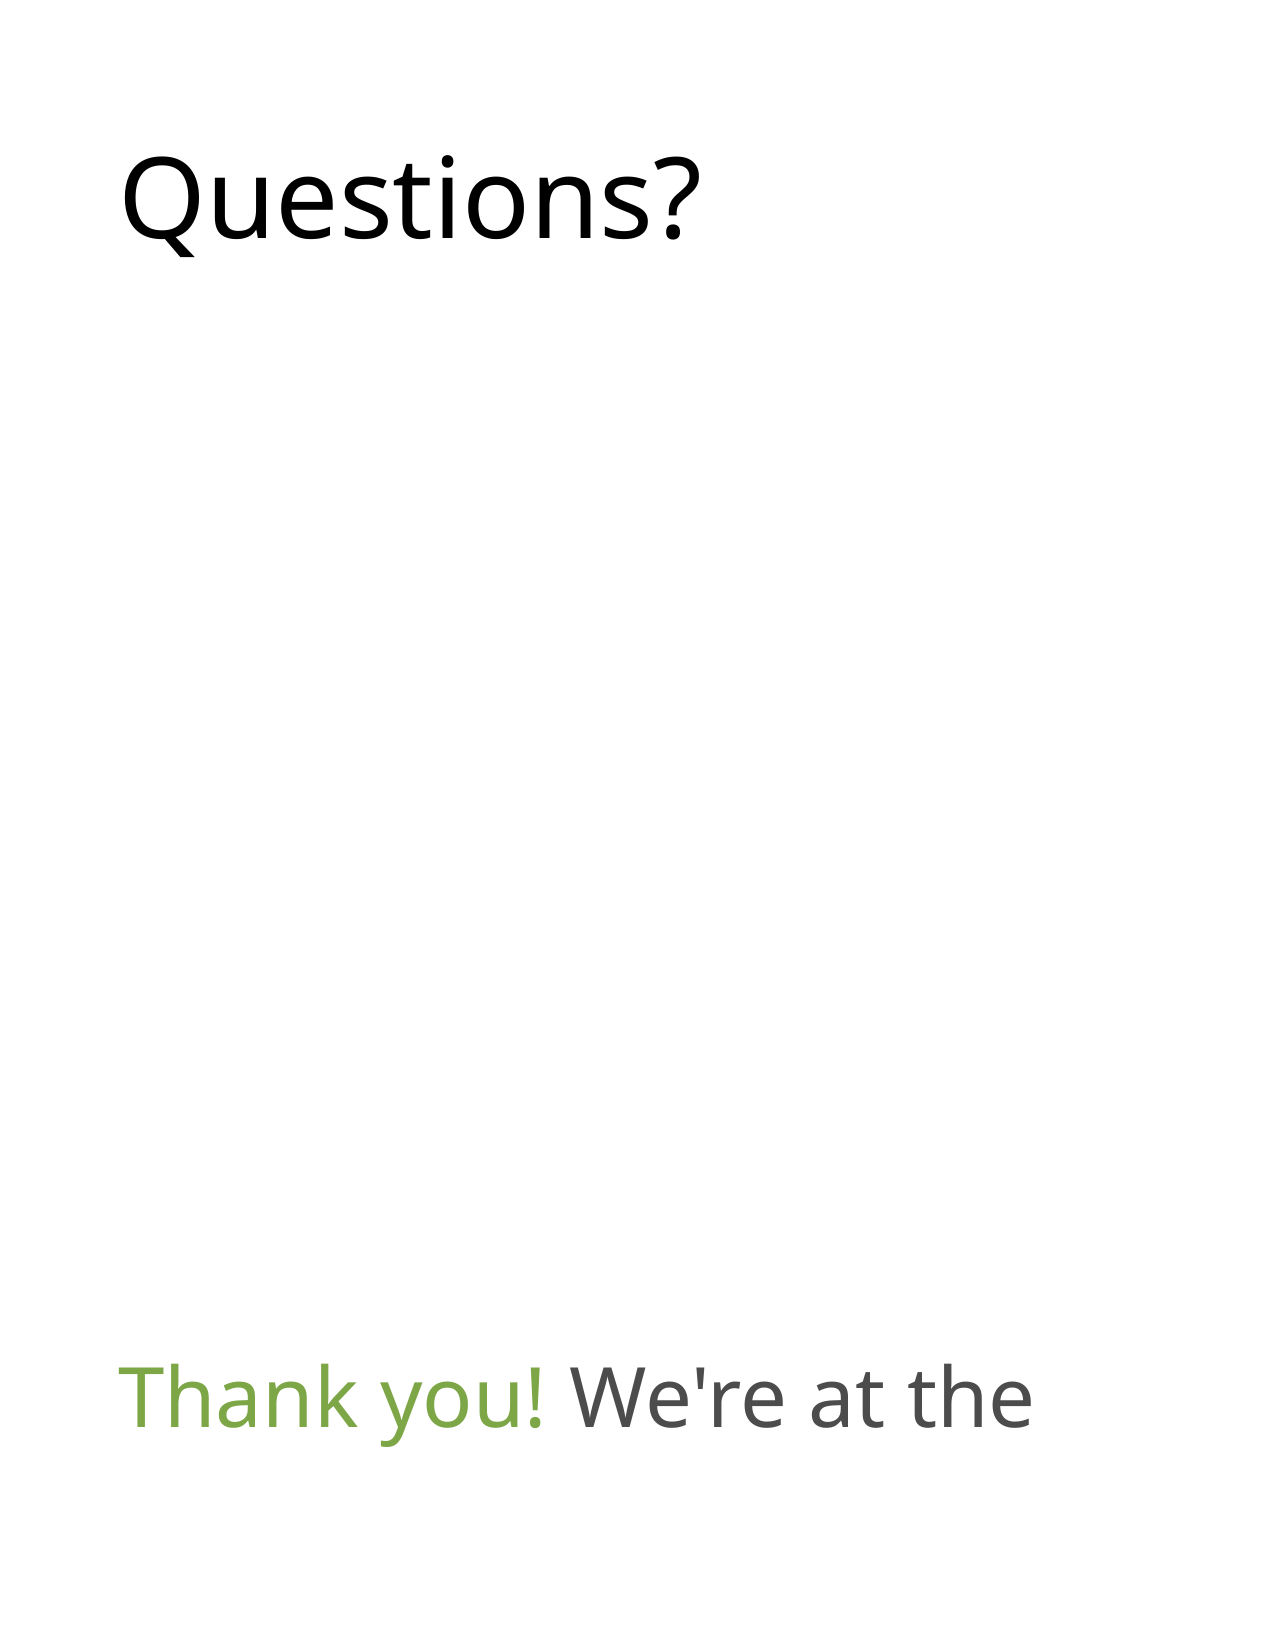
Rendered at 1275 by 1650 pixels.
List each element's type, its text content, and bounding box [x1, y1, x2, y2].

text Questions? [118, 118, 1157, 271]
text Thank you! We're at the [118, 1338, 1157, 1452]
